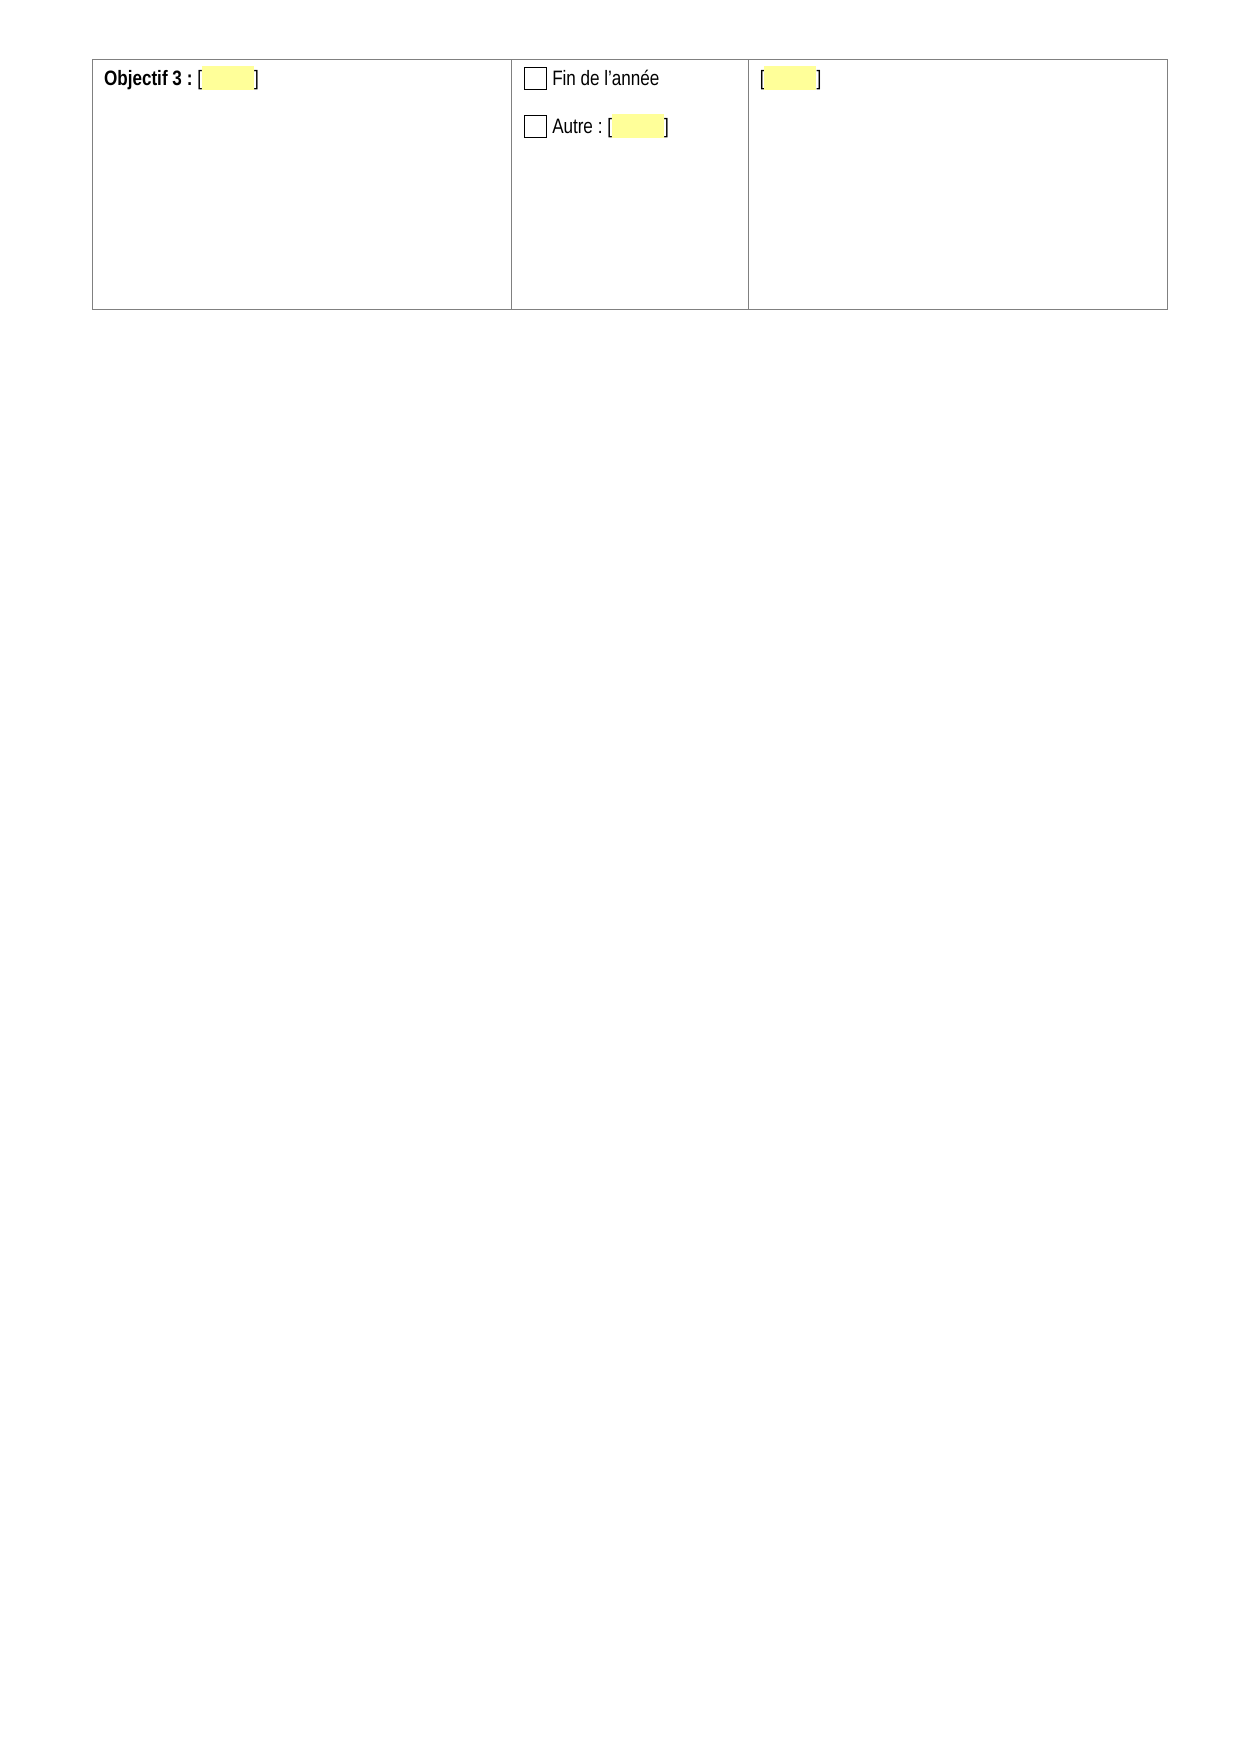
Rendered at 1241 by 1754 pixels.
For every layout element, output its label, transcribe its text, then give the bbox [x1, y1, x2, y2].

table_cell Fin de l’année Autre : [ ] [512, 60, 748, 309]
table_cell Objectif 3 : [ ] [93, 60, 511, 309]
table_cell [ ] [749, 60, 1167, 309]
